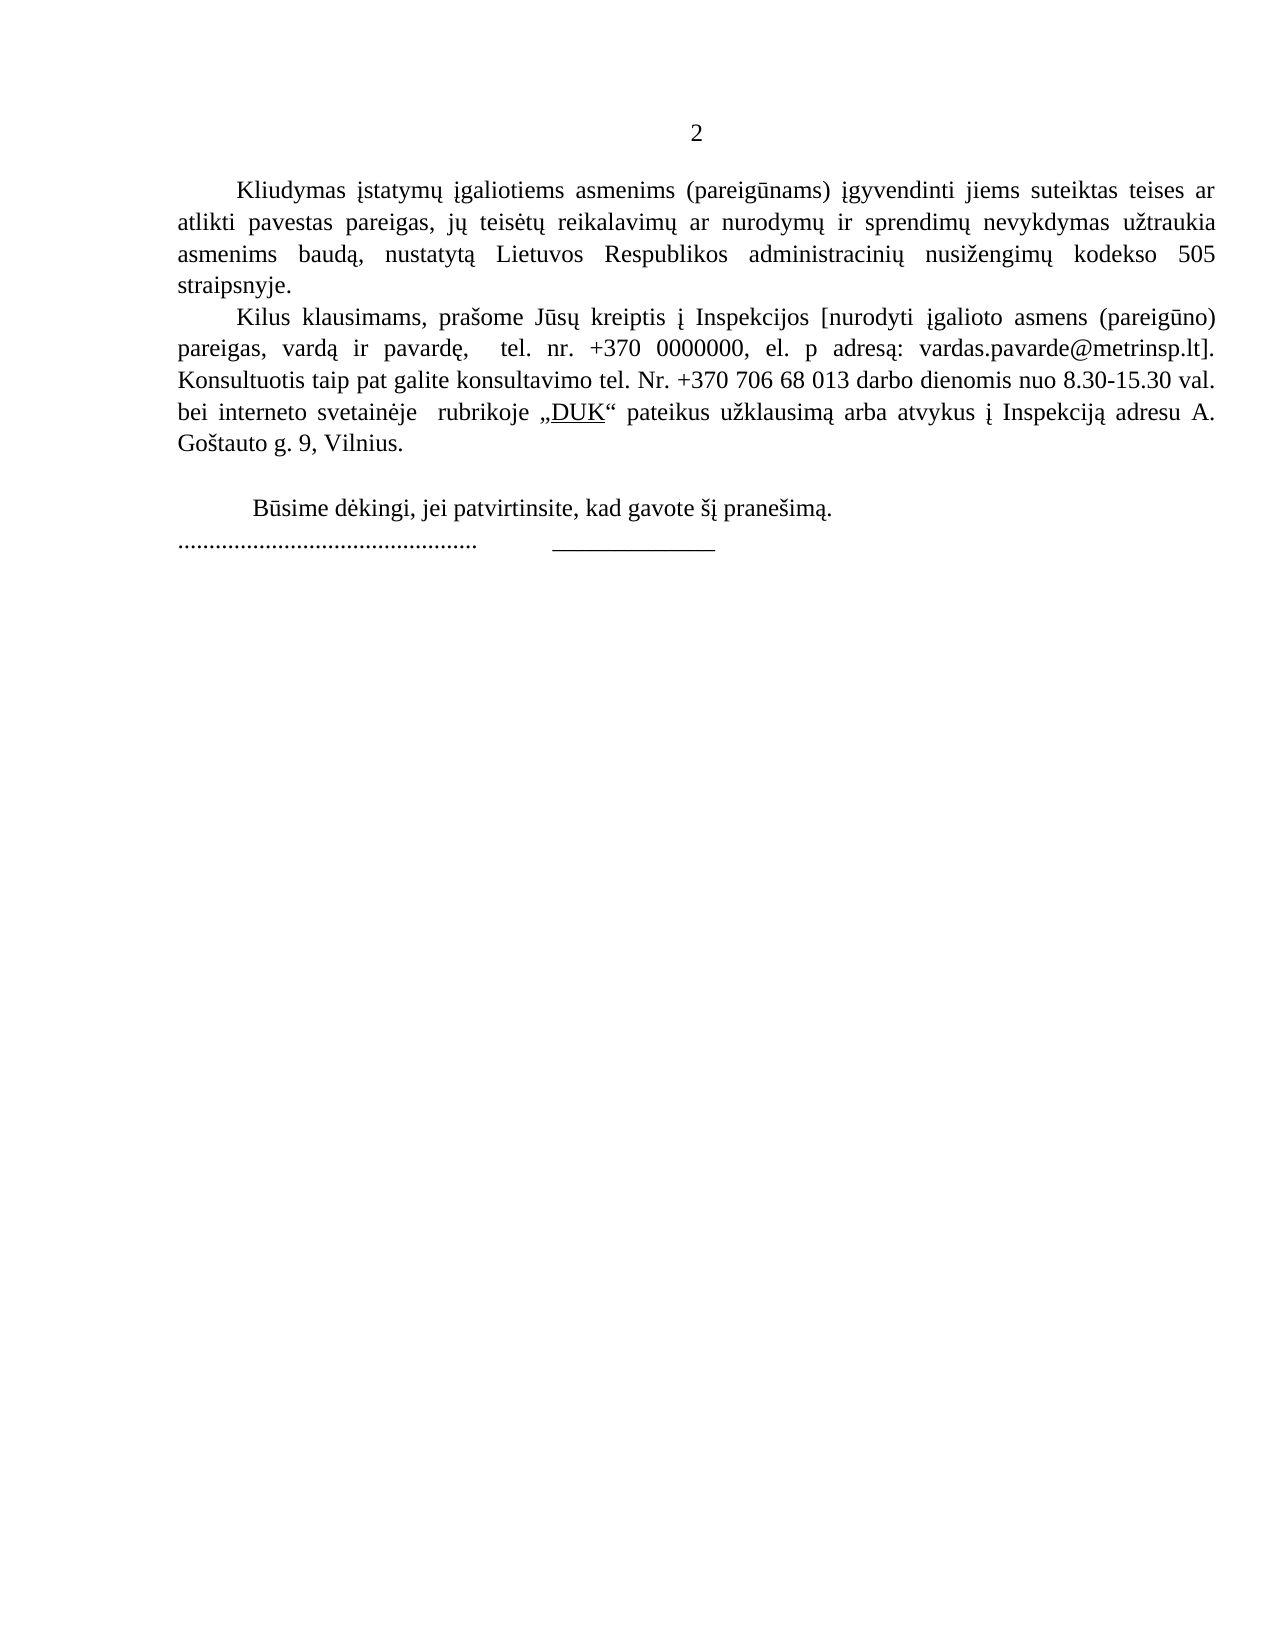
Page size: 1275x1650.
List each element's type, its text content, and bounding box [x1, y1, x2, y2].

text Kliudymas įstatymų įgaliotiems asmenims (pareigūnams) įgyvendinti jiems suteiktas teises ar atlikti pavestas pareigas, jų teisėtų reikalavimų ar nurodymų ir sprendimų nevykdymas užtraukia asmenims baudą, nustatytą Lietuvos Respublikos administracinių nusižengimų kodekso 505 straipsnyje. [177, 176, 1216, 299]
text Kilus klausimams, prašome Jūsų kreiptis į Inspekcijos [nurodyti įgalioto asmens (pareigūno) pareigas, vardą ir pavardę, tel. nr. +370 0000000, el. p adresą: vardas.pavarde@metrinsp.lt]. Konsultuotis taip pat galite konsultavimo tel. Nr. +370 706 68 013 darbo dienomis nuo 8.30-15.30 val. bei interneto svetainėje rubrikoje „DUK“ pateikus užklausimą arba atvykus į Inspekciją adresu A. Goštauto g. 9, Vilnius. [177, 302, 1216, 457]
text ................................................ _____________ [177, 525, 1216, 553]
text Būsime dėkingi, jei patvirtinsite, kad gavote šį pranešimą. [177, 493, 1216, 522]
